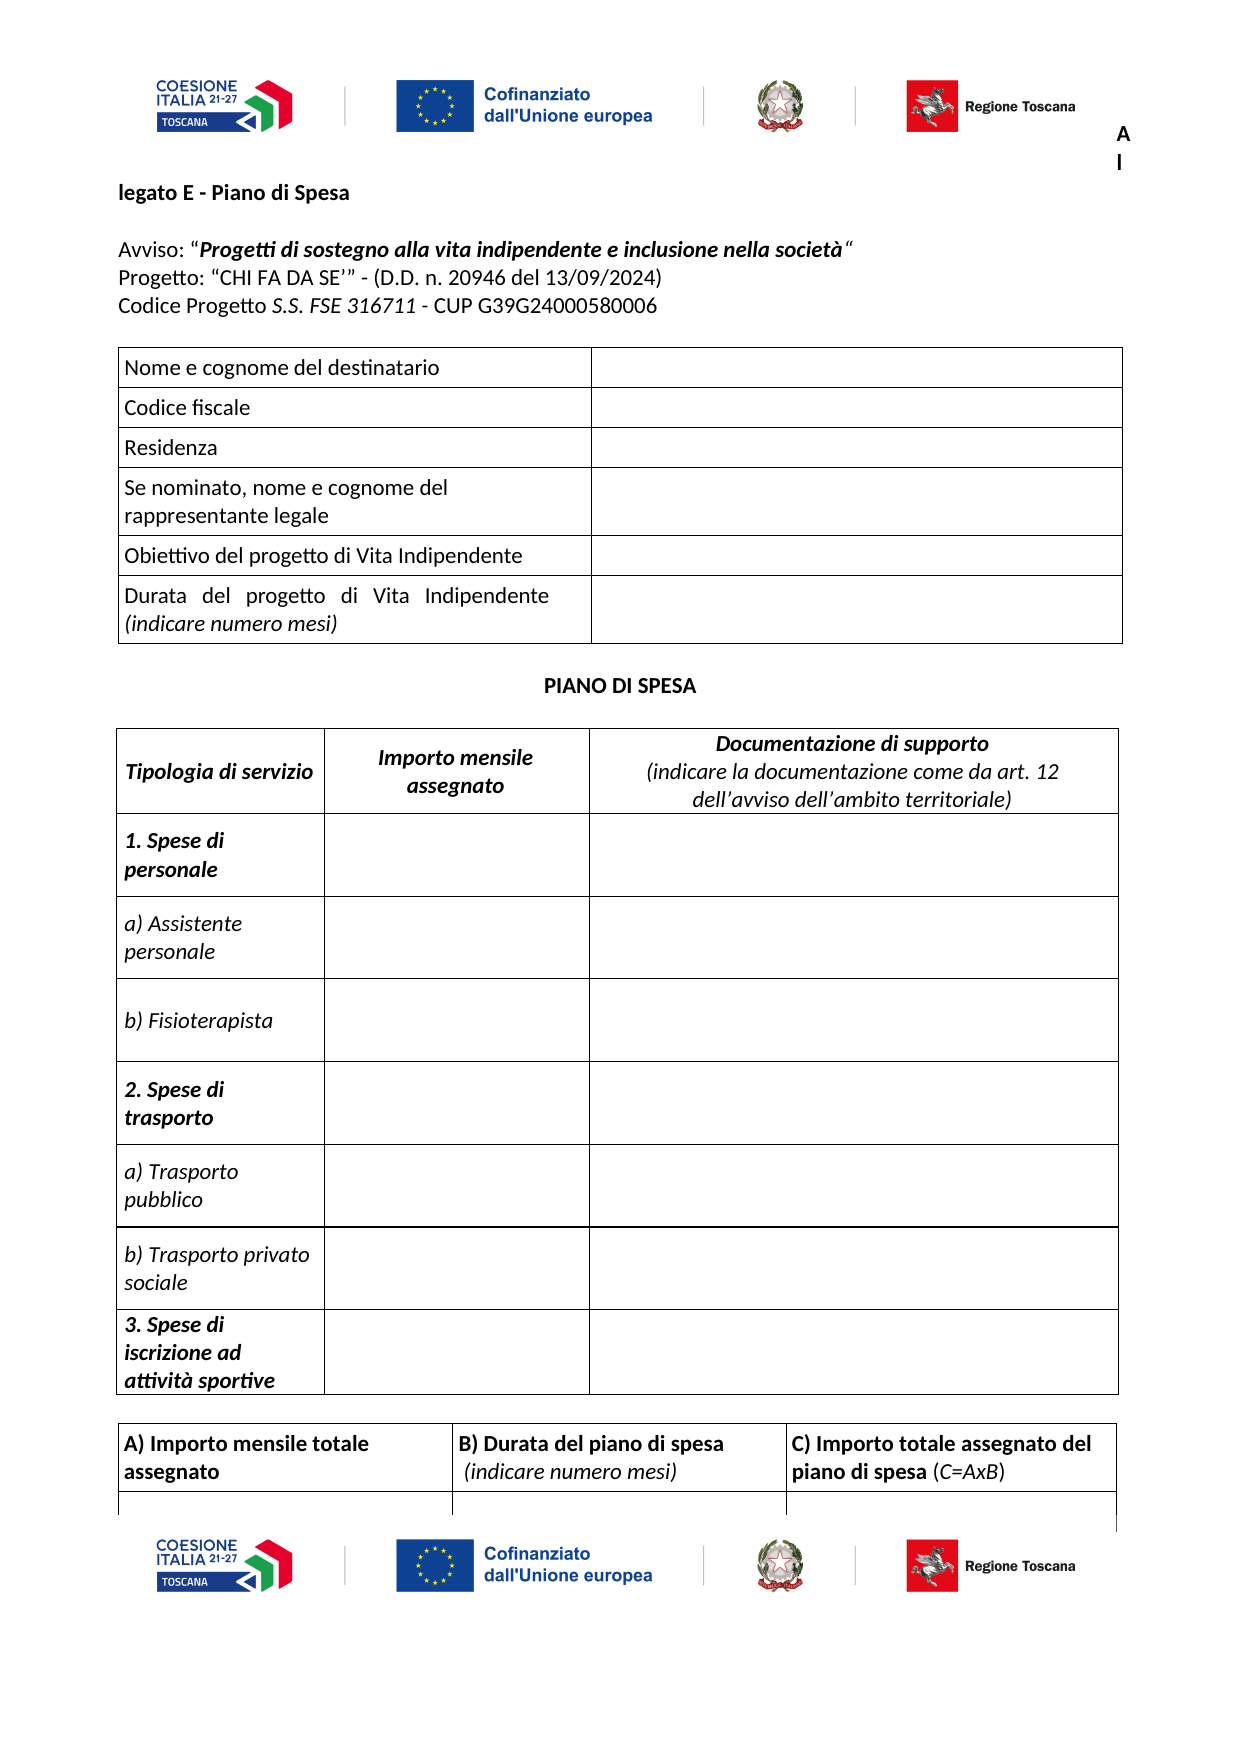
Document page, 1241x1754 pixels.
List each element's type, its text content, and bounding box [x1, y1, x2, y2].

table_cell 3. Spese di iscrizione ad attività sportive [117, 1310, 324, 1394]
subtitle Allegato E - Piano di Spesa [118, 137, 1122, 235]
table_cell [592, 468, 1122, 535]
table_header [592, 348, 1122, 387]
table_cell [325, 897, 589, 978]
table_cell Se nominato, nome e cognome del rappresentante legale [119, 468, 591, 535]
table_cell Residenza [119, 428, 591, 467]
table_cell [590, 1310, 1118, 1394]
table_header Documentazione di supporto (indicare la documentazione come da art. 12 dell’avviso dell’ambito territoriale) [590, 729, 1118, 813]
table_cell [325, 1062, 589, 1144]
table_cell a) Assistente personale [117, 897, 324, 978]
text PIANO DI SPESA [118, 672, 1122, 700]
table_cell 1. Spese di personale [117, 814, 324, 896]
table_cell [590, 1228, 1118, 1309]
table_cell [592, 428, 1122, 467]
table_cell [119, 1492, 452, 1515]
table_cell [325, 1228, 589, 1309]
table_cell [592, 388, 1122, 427]
table_cell [325, 814, 589, 896]
table_cell Obiettivo del progetto di Vita Indipendente [119, 536, 591, 575]
table_header Nome e cognome del destinatario [119, 348, 591, 387]
table_cell [325, 979, 589, 1061]
table_cell Codice fiscale [119, 388, 591, 427]
table_header C) Importo totale assegnato del piano di spesa (C=AxB) [787, 1424, 1116, 1491]
table_header B) Durata del piano di spesa (indicare numero mesi) [453, 1424, 786, 1491]
table_cell [590, 979, 1118, 1061]
table_header Importo mensile assegnato [325, 729, 589, 813]
table_cell [787, 1492, 1116, 1515]
text Avviso: “Progetti di sostegno alla vita indipendente e inclusione nella società“ [118, 235, 1122, 263]
table_cell [590, 897, 1118, 978]
text Codice Progetto S.S. FSE 316711 - CUP G39G24000580006 [118, 291, 1122, 319]
table_cell [590, 1062, 1118, 1144]
text Progetto: “CHI FA DA SE’” - (D.D. n. 20946 del 13/09/2024) [118, 263, 1122, 291]
table_cell 2. Spese di trasporto [117, 1062, 324, 1144]
table_cell Durata del progetto di Vita Indipendente (indicare numero mesi) [119, 576, 591, 643]
table_cell [592, 536, 1122, 575]
table_cell b) Fisioterapista [117, 979, 324, 1061]
table_cell [590, 814, 1118, 896]
table_cell [325, 1145, 589, 1226]
table_cell [325, 1310, 589, 1394]
table_header Tipologia di servizio [117, 729, 324, 813]
table_cell b) Trasporto privato sociale [117, 1228, 324, 1309]
table_cell [590, 1145, 1118, 1226]
table_cell [453, 1492, 786, 1515]
table_cell a) Trasporto pubblico [117, 1145, 324, 1226]
table_header A) Importo mensile totale assegnato [119, 1424, 452, 1491]
table_cell [592, 576, 1122, 643]
